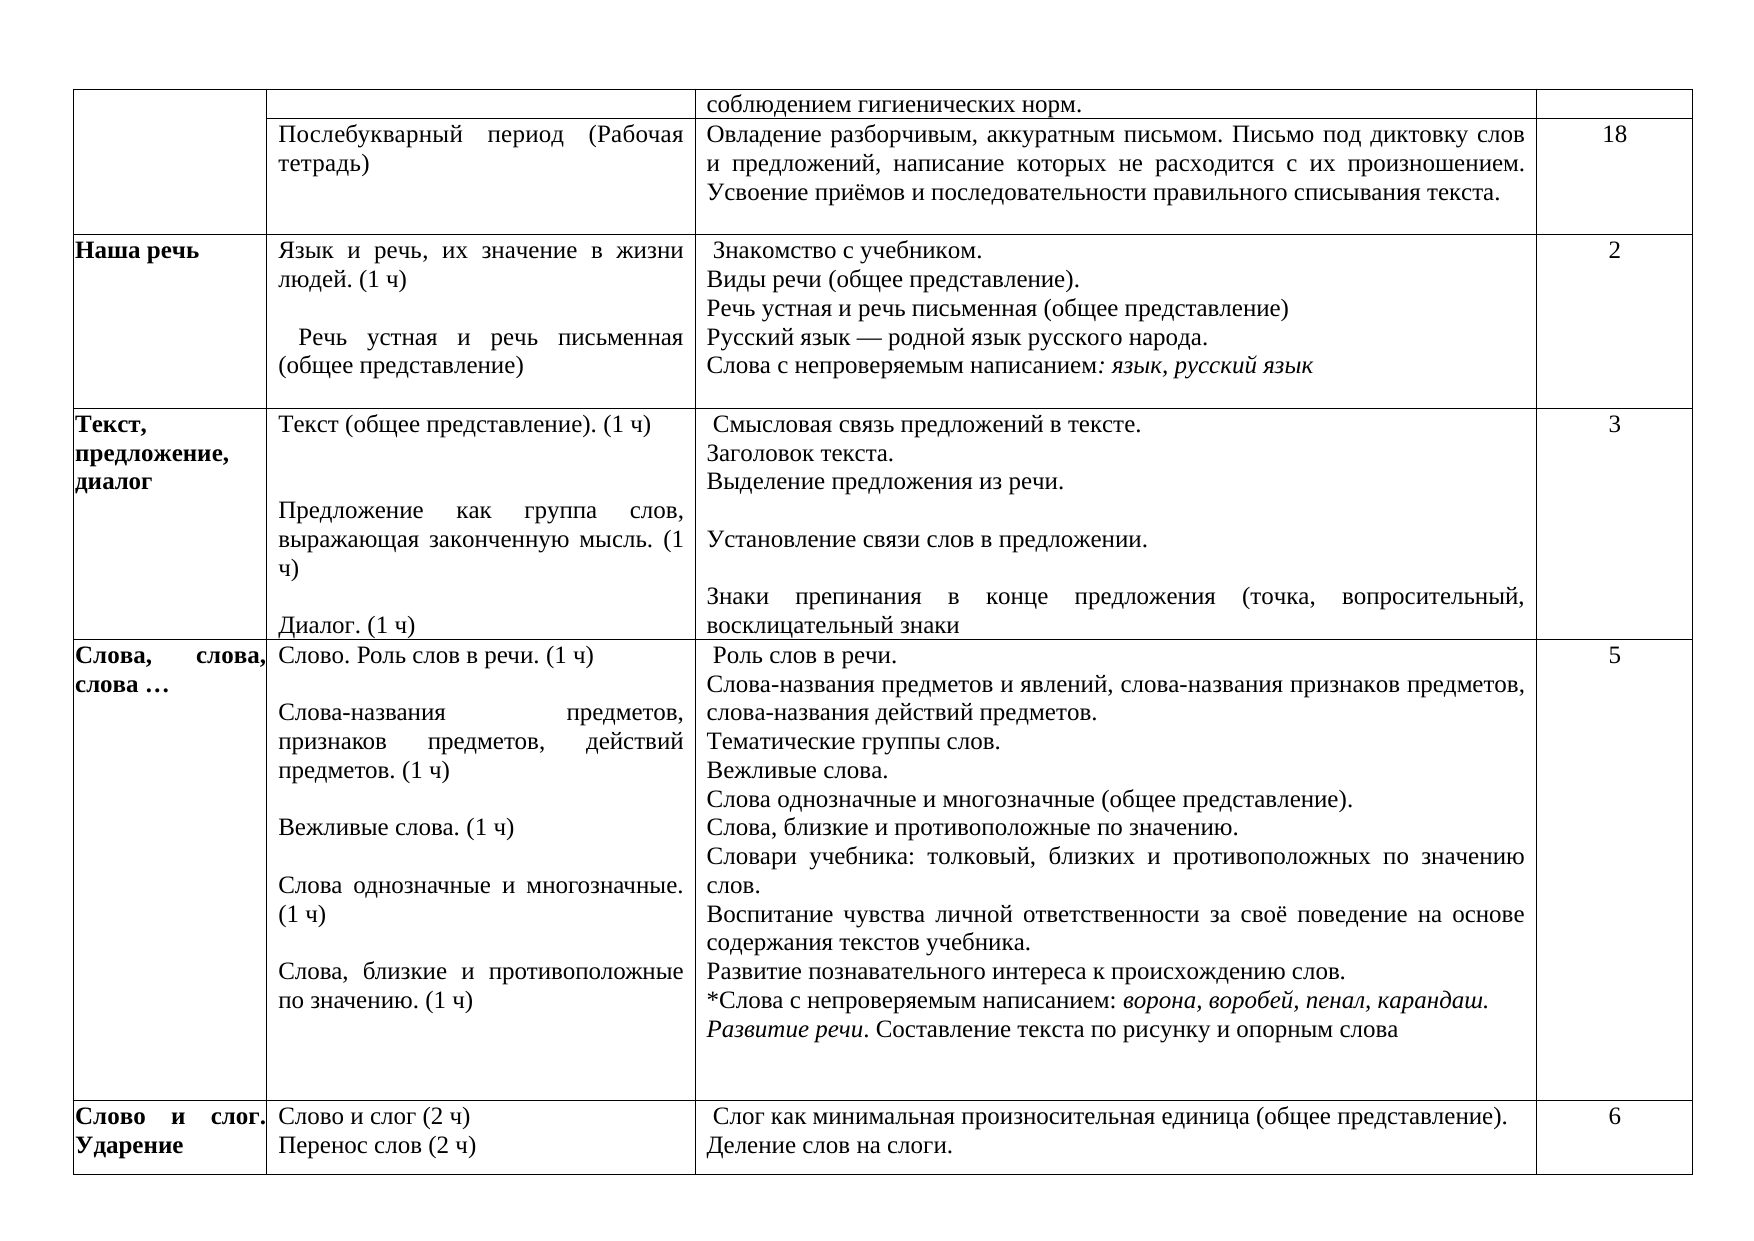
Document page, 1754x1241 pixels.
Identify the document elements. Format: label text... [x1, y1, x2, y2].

table_cell Знакомство с учебником. Виды речи (общее представление). Речь устная и речь письменная (общее представление) Русский язык — родной язык русского народа. Слова с непроверяемым написанием: язык, русский язык [696, 235, 1536, 408]
table_cell Язык и речь, их значение в жизни людей. (1 ч) Речь устная и речь письменная (общее представление) [267, 235, 695, 408]
table_cell [267, 90, 695, 118]
table_cell Послебукварный период (Рабочая тетрадь) [267, 119, 695, 234]
table_cell 18 [1537, 119, 1692, 234]
table_cell Слово и слог. Ударение [74, 1101, 266, 1173]
table_cell 6 [1537, 1101, 1692, 1173]
table_cell 5 [1537, 640, 1692, 1100]
table_cell Роль слов в речи. Слова-названия предметов и явлений, слова-названия признаков предметов, слова-названия действий предметов. Тематические группы слов. Вежливые слова. Слова однозначные и многозначные (общее представление). Слова, близкие и противоположные по значению. Словари учебника: толковый, близких и противоположных по значению слов. Воспитание чувства личной ответственности за своё поведение на основе содержания текстов учебника. Развитие познавательного интереса к происхождению слов. *Слова с непроверяемым написанием: ворона, воробей, пенал, карандаш. Развитие речи. Составление текста по рисунку и опорным слова [696, 640, 1536, 1100]
table_cell Смысловая связь предложений в тексте. Заголовок текста. Выделение предложения из речи. Установление связи слов в предложении. Знаки препинания в конце предложения (точка, вопросительный, восклицательный знаки [696, 409, 1536, 639]
table_cell соблюдением гигиенических норм. [696, 90, 1536, 118]
table_cell Текст, предложение, диалог [74, 409, 266, 639]
table_cell [74, 90, 266, 234]
table_cell [1537, 90, 1692, 118]
table_cell Слог как минимальная произносительная единица (общее представление). Деление слов на слоги. [696, 1101, 1536, 1173]
table_cell 3 [1537, 409, 1692, 639]
table_cell Наша речь [74, 235, 266, 408]
table_cell Овладение разборчивым, аккуратным письмом. Письмо под диктовку слов и предложений, написание которых не расходится с их произношением. Усвоение приёмов и последовательности правильного списывания текста. [696, 119, 1536, 234]
table_cell Слово и слог (2 ч) Перенос слов (2 ч) [267, 1101, 695, 1173]
table_cell 2 [1537, 235, 1692, 408]
table_cell Текст (общее представление). (1 ч) Предложение как группа слов, выражающая законченную мысль. (1 ч) Диалог. (1 ч) [267, 409, 695, 639]
table_cell Слова, слова, слова … [74, 640, 266, 1100]
table_cell Слово. Роль слов в речи. (1 ч) Слова-названия предметов, признаков предметов, действий предметов. (1 ч) Вежливые слова. (1 ч) Слова однозначные и многозначные. (1 ч) Слова, близкие и противоположные по значению. (1 ч) [267, 640, 695, 1100]
